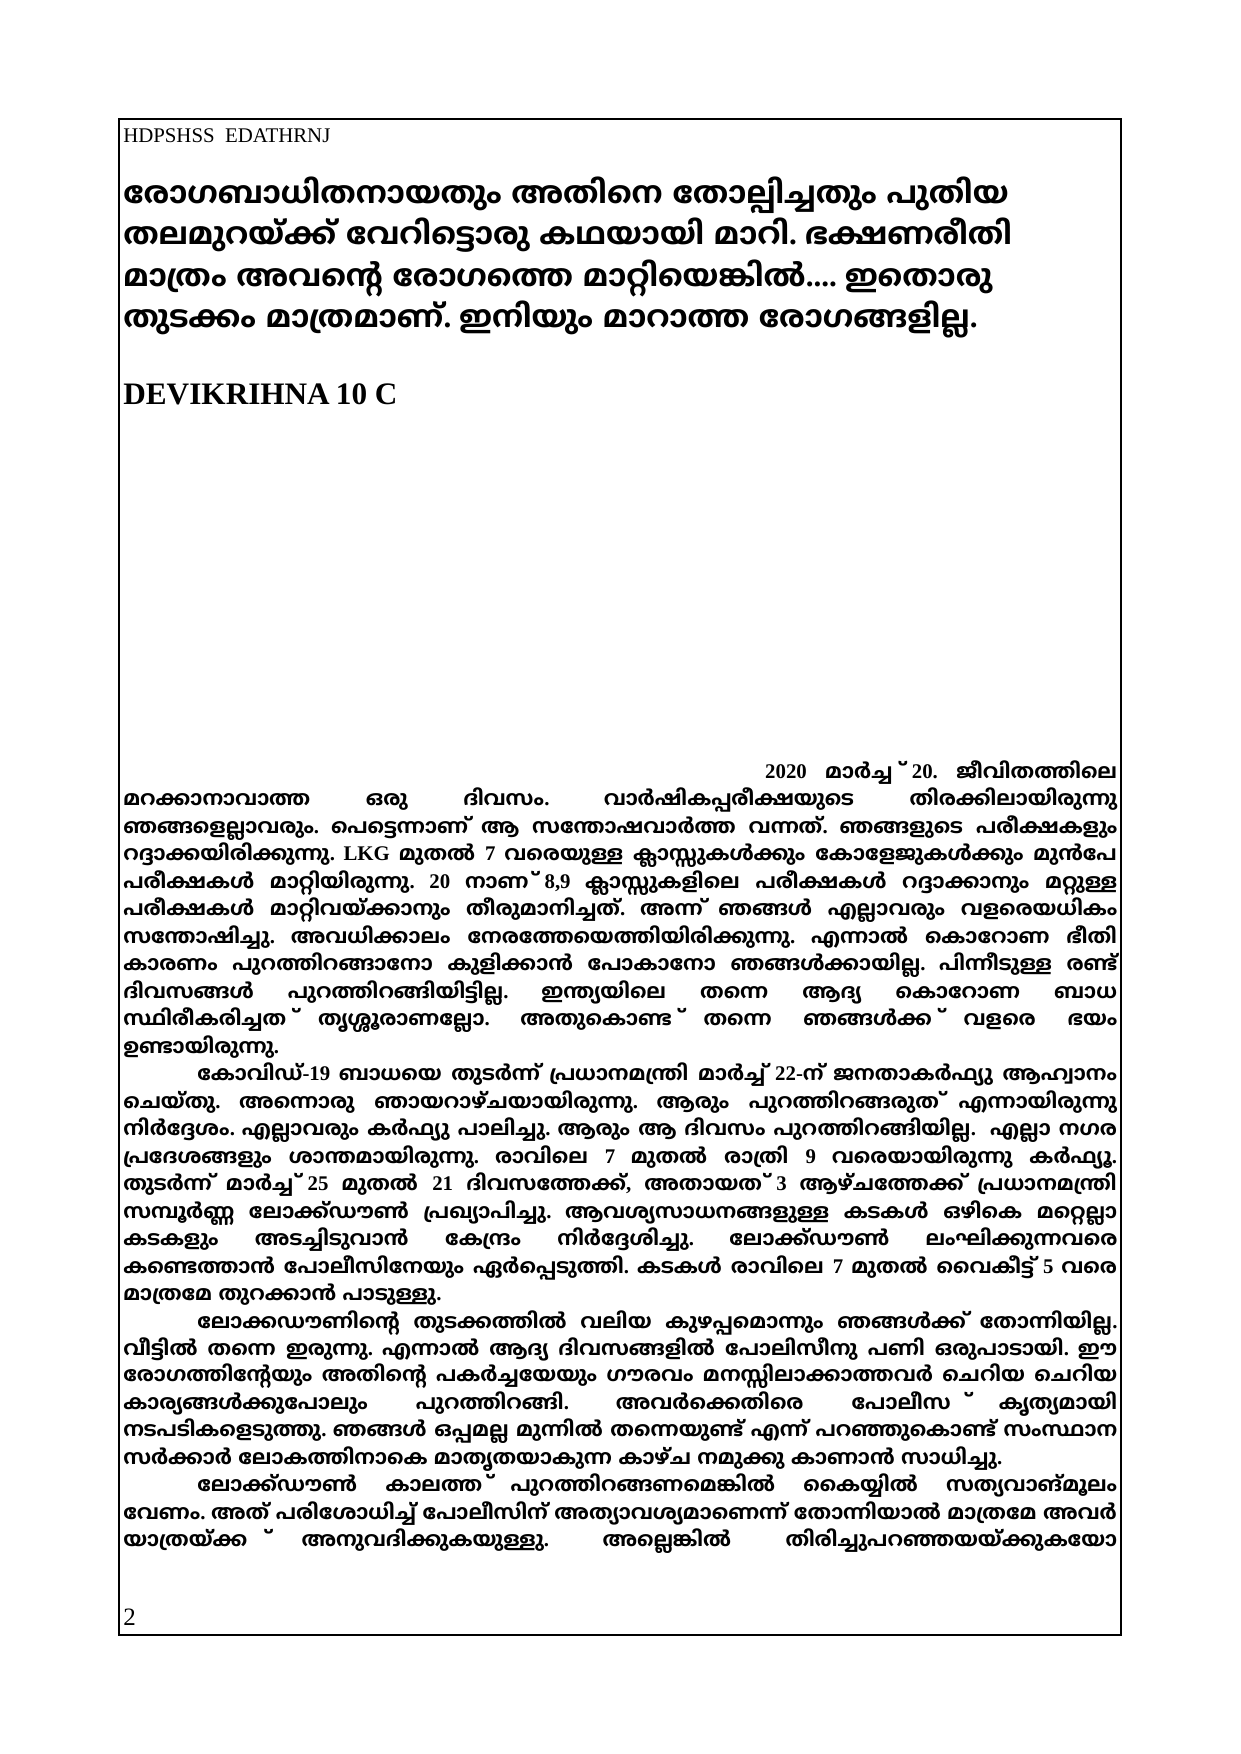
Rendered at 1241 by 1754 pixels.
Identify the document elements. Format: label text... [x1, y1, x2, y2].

text DEVIKRIHNA 10 C [123, 375, 1117, 411]
text ഗ്രാമത്തിന്റെ തണുത്ത കാറ്റും മുത്തശ്ശിയുടെ സ്നേഹവാത്സല്യങ്ങളും അവന്റെ ജീവിതരീതികളെ മാറ്റി. അവന് നല്ല കൂട്ടുകാരെ കിട്ടി. പക്ഷേ അവന്റെ രോഗം അത് മാത്രം മാറിയില്ല. ഒരു ദിവസം കളിച്ചുകൊണ്ടിരിക്കുമ്പോൾ അPPവൻ കുഴഞ്ഞുവീണു.പരീക്ഷമാറ്റലും ലോക്ക്ഡൗണും കൂട്ടുകാർ അവനെയെുത്തു ആശുപത്രിയിലേക്ക് ഓടി. ഡോക്ടർമാർ തിരിച്ചറിഞ്ഞു. അത്പരീക്ഷമാറ്റലും ലോക്ക്ഡൗണും ആ മഹാമാരിതന്നെ. മനുഷ്യശരീരകോശങ്ങളെ കാർന്നു തിന്നുന്ന കാൻസർ. ഒരു നടുക്കത്തോടെ ആ സത്യം എല്ലാവരും തിരിച്ചറിഞ്ഞു. എന്നാൽ എന്തോ ഒരു മാറ്റം അവനെ മരണത്തിൽനിന്നും അകറ്റിയിരിപരീക്ഷമാറ്റലും പരീക്ഷമാറ്റലും ലോക്ക്ഡൗണുംലോക്ക്ഡൗണുംക്കുക്ഷപരീക്ഷമാറ്റലും ലോക്ക്ഡൗണുംണരീതിയിൽ നിന്നും നഗരജീവിതത്തിൽ നിന്നുമുള്ള പടിയിറക്കമായിരുന്നു അത്. അപരീപരീക്ഷമാറ്റലും ലോക്ക്ഡൗണുംക്ഷമാറ്റലും പരീക്ഷമാറ്റലും ലോക്ക്ഡൗണുംലോക്ക്ഡൗണുംവൻ കാൻസറിനെതിരെ പൊരുതുവാൻ തീരുമാനിച്ചു. അച്ഛനവനെ തിരിച്ചു വീട്ടി2020 മാർച്ച് 20. ജീവിതത്തിലെ മറക്കാനാവാത്ത ഒരു ദിവസം. വാർഷികപ്പരീക്ഷയുടെ തിരക്കിലായിരുന്നു ഞങ്ങളെല്ലാവരും. പെട്ടെന്നാണ് ആ സന്തോഷവാർത്ത വന്നത്. ഞങ്ങളുടെ പരീക്ഷകളും റദ്ദാക്കയിരിക്കുന്നു. LKG മുതൽ 7 വരെയുള്ള ക്ലാസ്സുകൾക്കും കോളേജ‍ുകൾക്കും മുൻപേ പരീക്ഷകൾ മാറ്റിയിരുന്നു. 20 നാണ് 8,9 ക്ലാസ്സുകളിലെ പരീക്ഷകൾ റദ്ദാക്കാനും മറ്റുള്ള പരീക്ഷകൾ മാറ്റിവയ്ക്കാനും തീരുമാനിച്ചത്. അന്ന് ഞങ്ങൾ എല്ലാവരും വളരെയധികം സന്തോഷിച്ചു. അവധിക്കാലം നേരത്തേയെത്തിയിരിക്കുന്നു. എന്നാൽ കൊറോണ ഭീതി കാരണം പുറത്തിറങ്ങാനോ കുളിക്കാൻ പോകാനോ ഞങ്ങൾക്കായില്ല. പിന്നീടുള്ള രണ്ട് ദിവസങ്ങൾ പുറത്തിറങ്ങിയിട്ടില്ല. ഇന്ത്യയിലെ തന്നെ ആദ്യ കൊറോണ ബാധ സ്ഥിരീകരിച്ചത് തൃശ്ശൂരാണല്ലോ. അതുകൊണ്ട് തന്നെ ഞങ്ങൾക്ക് വളരെ ഭയം ഉണ്ടായിരുന്നു. [123, 447, 1117, 1061]
text ലോക്കഡൗണിന്റെ തുടക്കത്തിൽ വലിയ കുഴപ്പമൊന്നും ഞങ്ങൾക്ക് തോന്നിയില്ല. വീട്ടിൽ തന്നെ ഇരുന്നു. എന്നാൽ ആദ്യ ദിവസങ്ങളിൽ പോലിസീനു പണി ഒരുപാടായി. ഈ രോഗത്തിന്റേയും അതിന്റെ പകർച്ചയേയും ഗൗരവം മനസ്സിലാക്കാത്തവർ ചെറിയ ചെറിയ കാര്യങ്ങൾക്കുപോലും പുറത്തിറങ്ങി. അവർക്കെതിരെ പോലീസ് കൃത്യമായി നടപടികളെടുത്തു. ഞങ്ങൾ ഒപ്പമല്ല മുന്നിൽ തന്നെയുണ്ട് എന്ന് പറഞ്ഞുകൊണ്ട് സംസ്ഥാന സർക്കാർ ലോകത്തിനാകെ മാതൃതയാകുന്ന കാഴ്ച നമുക്കു കാണാൻ സാധിച്ചു. [123, 1309, 1117, 1472]
text ലോക്ക്ഡൗൺ കാലത്ത് പുറത്തിറങ്ങണമെങ്കിൽ കൈയ്യിൽ സത്യവാങ്മൂലം വേണം. അത് പരിശോധിച്ച് പോലീസിന് അത്യാവശ്യമാണെന്ന് തോന്നിയാൽ മാത്രമേ അവർ യാത്രയ്ക്ക് അനുവദിക്കുകയുള്ളു. അല്ലെങ്കിൽ തിരിച്ചുപറഞ്ഞയയ്ക്കുകയോ [123, 1472, 1117, 1555]
text രോഗബാധിതനായതും അതിനെ തോല്പിച്ചതും പുതിയ തലമുറയ്ക്ക് വേറിട്ടൊരു കഥയായി മാറി. ഭക്ഷണരീതി മാത്രം അവന്റെ രോഗത്തെ മാറ്റിയെങ്കിൽ.... ഇതൊരു തുടക്കം മാത്രമാണ്. ഇനിയും മാറാത്ത രോഗങ്ങളില്ല. [123, 177, 1117, 339]
text കോവിഡ്-19 ബാധയെ തുടർന്ന് പ്രധാനമന്ത്രി മാർച്ച് 22-ന് ജനതാകർഫ്യു ആഹ്വാനം ചെയ്തു. അന്നൊരു ഞായറാഴ്ചയായിരുന്നു. ആരും പുറത്തിറങ്ങരുത് എന്നായിരുന്നു നിർദ്ദേശം. എല്ലാവരും കർഫ്യു പാലിച്ചു. ആരും ആ ദിവസം പുറത്തിറങ്ങിയില്ല. എല്ലാ നഗര പ്രദേശങ്ങളും ശാന്തമായിരുന്നു. രാവിലെ 7 മുതൽ രാത്രി 9 വരെയായിരുന്നു കർഫ്യൂ. തുടർന്ന് മാർച്ച് 25 മുതൽ 21 ദിവസത്തേക്ക്, അതായത് 3 ആഴ്ചത്തേക്ക് പ്രധാനമന്ത്രി സമ്പൂർണ്ണ ലോക്ക്ഡൗൺ പ്രഖ്യാപിച്ചു. ആവശ്യസാധനങ്ങളുള്ള കടകൾ ഒഴികെ മറ്റെല്ലാ കടകളും അടച്ചിടുവാൻ കേന്ദ്രം നിർദ്ദേശിച്ചു. ലോക്ക്ഡൗൺ ലംഘിക്കുന്നവരെ കണ്ടെത്താൻ പോലീസിനേയും ഏർപ്പെടുത്തി. കടകൾ രാവിലെ 7 മുതൽ വൈകീട്ട് 5 വരെ മാത്രമേ തുറക്കാൻ പാടുള്ളു. [123, 1061, 1117, 1309]
